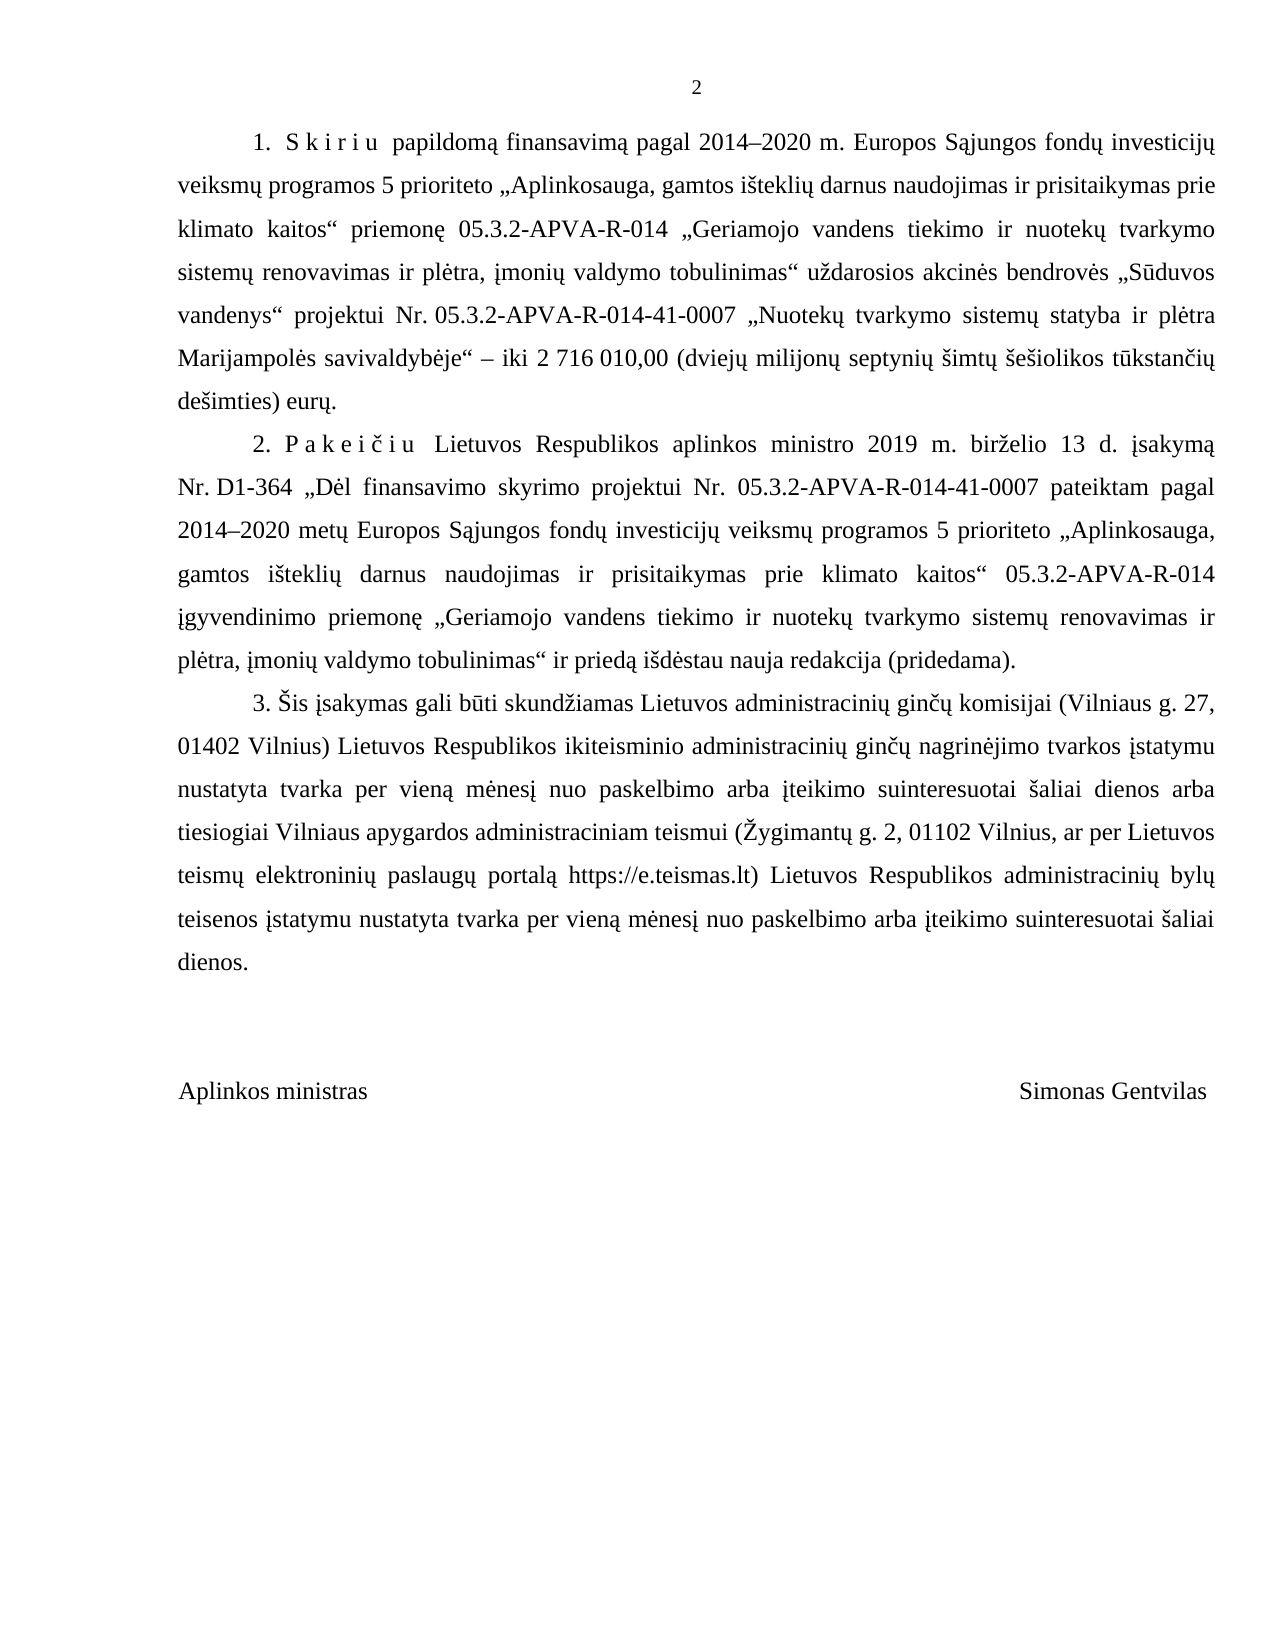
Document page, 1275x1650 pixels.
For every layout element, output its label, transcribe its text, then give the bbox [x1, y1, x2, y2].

text 2. Pakeičiu Lietuvos Respublikos aplinkos ministro 2019 m. birželio 13 d. įsakymą Nr. D1-364 „Dėl finansavimo skyrimo projektui Nr. 05.3.2-APVA-R-014-41-0007 pateiktam pagal 2014–2020 metų Europos Sąjungos fondų investicijų veiksmų programos 5 prioriteto „Aplinkosauga, gamtos išteklių darnus naudojimas ir prisitaikymas prie klimato kaitos“ 05.3.2-APVA-R-014 įgyvendinimo priemonę „Geriamojo vandens tiekimo ir nuotekų tvarkymo sistemų renovavimas ir plėtra, įmonių valdymo tobulinimas“ ir priedą išdėstau nauja redakcija (pridedama). [177, 429, 1216, 674]
text 3. Šis įsakymas gali būti skundžiamas Lietuvos administracinių ginčų komisijai (Vilniaus g. 27, 01402 Vilnius) Lietuvos Respublikos ikiteisminio administracinių ginčų nagrinėjimo tvarkos įstatymu nustatyta tvarka per vieną mėnesį nuo paskelbimo arba įteikimo suinteresuotai šaliai dienos arba tiesiogiai Vilniaus apygardos administraciniam teismui (Žygimantų g. 2, 01102 Vilnius, ar per Lietuvos teismų elektroninių paslaugų portalą https://e.teismas.lt) Lietuvos Respublikos administracinių bylų teisenos įstatymu nustatyta tvarka per vieną mėnesį nuo paskelbimo arba įteikimo suinteresuotai šaliai dienos. [177, 688, 1216, 976]
text Aplinkos ministras Simonas Gentvilas [178, 1076, 1212, 1105]
text 1. Skiriu papildomą finansavimą pagal 2014–2020 m. Europos Sąjungos fondų investicijų veiksmų programos 5 prioriteto „Aplinkosauga, gamtos išteklių darnus naudojimas ir prisitaikymas prie klimato kaitos“ priemonę 05.3.2-APVA-R-014 „Geriamojo vandens tiekimo ir nuotekų tvarkymo sistemų renovavimas ir plėtra, įmonių valdymo tobulinimas“ uždarosios akcinės bendrovės „Sūduvos vandenys“ projektui Nr. 05.3.2-APVA-R-014-41-0007 „Nuotekų tvarkymo sistemų statyba ir plėtra Marijampolės savivaldybėje“ – iki 2 716 010,00 (dviejų milijonų septynių šimtų šešiolikos tūkstančių dešimties) eurų. [177, 127, 1216, 415]
